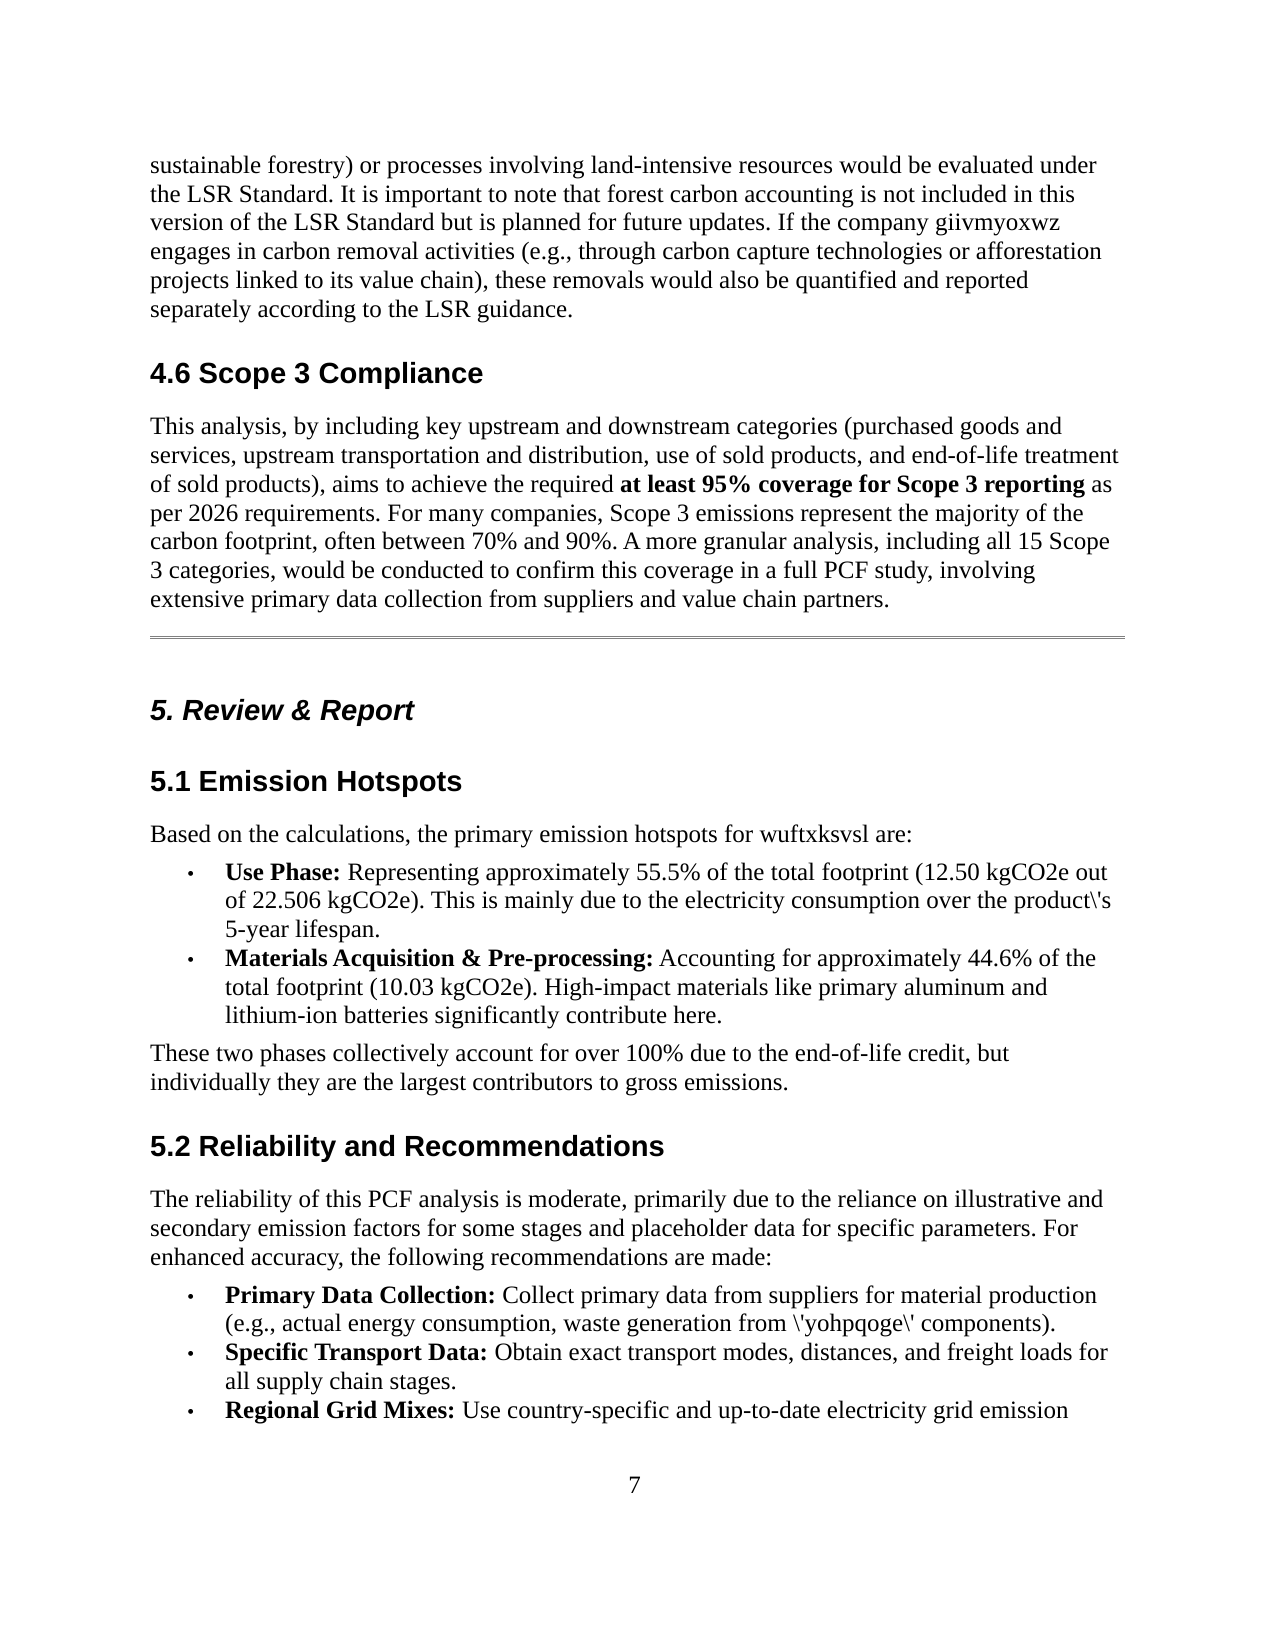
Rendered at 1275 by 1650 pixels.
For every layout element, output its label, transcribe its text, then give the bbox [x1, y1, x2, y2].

subtitle 5. Review & Report [150, 693, 1125, 726]
text The reliability of this PCF analysis is moderate, primarily due to the reliance on illustrative and secondary emission factors for some stages and placeholder data for specific parameters. For enhanced accuracy, the following recommendations are made: [150, 1184, 1125, 1271]
text sustainable forestry) or processes involving land-intensive resources would be evaluated under the LSR Standard. It is important to note that forest carbon accounting is not included in this version of the LSR Standard but is planned for future updates. If the company giivmyoxwz engages in carbon removal activities (e.g., through carbon capture technologies or afforestation projects linked to its value chain), these removals would also be quantified and reported separately according to the LSR guidance. [150, 150, 1125, 322]
list Materials Acquisition & Pre-processing: Accounting for approximately 44.6% of the total footprint (10.03 kgCO2e). High-impact materials like primary aluminum and lithium-ion batteries significantly contribute here. [187, 943, 1125, 1029]
text This analysis, by including key upstream and downstream categories (purchased goods and services, upstream transportation and distribution, use of sold products, and end-of-life treatment of sold products), aims to achieve the required at least 95% coverage for Scope 3 reporting as per 2026 requirements. For many companies, Scope 3 emissions represent the majority of the carbon footprint, often between 70% and 90%. A more granular analysis, including all 15 Scope 3 categories, would be conducted to confirm this coverage in a full PCF study, involving extensive primary data collection from suppliers and value chain partners. [150, 411, 1125, 613]
text These two phases collectively account for over 100% due to the end-of-life credit, but individually they are the largest contributors to gross emissions. [150, 1038, 1125, 1096]
subtitle 4.6 Scope 3 Compliance [150, 356, 1125, 390]
subtitle 5.1 Emission Hotspots [150, 764, 1125, 797]
list Regional Grid Mixes: Use country-specific and up-to-date electricity grid emission [187, 1395, 1125, 1423]
list Specific Transport Data: Obtain exact transport modes, distances, and freight loads for all supply chain stages. [187, 1337, 1125, 1395]
subtitle 5.2 Reliability and Recommendations [150, 1129, 1125, 1163]
list Primary Data Collection: Collect primary data from suppliers for material production (e.g., actual energy consumption, waste generation from \'yohpqoge\' components). [187, 1280, 1125, 1337]
list Use Phase: Representing approximately 55.5% of the total footprint (12.50 kgCO2e out of 22.506 kgCO2e). This is mainly due to the electricity consumption over the product\'s 5-year lifespan. [187, 857, 1125, 943]
text Based on the calculations, the primary emission hotspots for wuftxksvsl are: [150, 819, 1125, 848]
